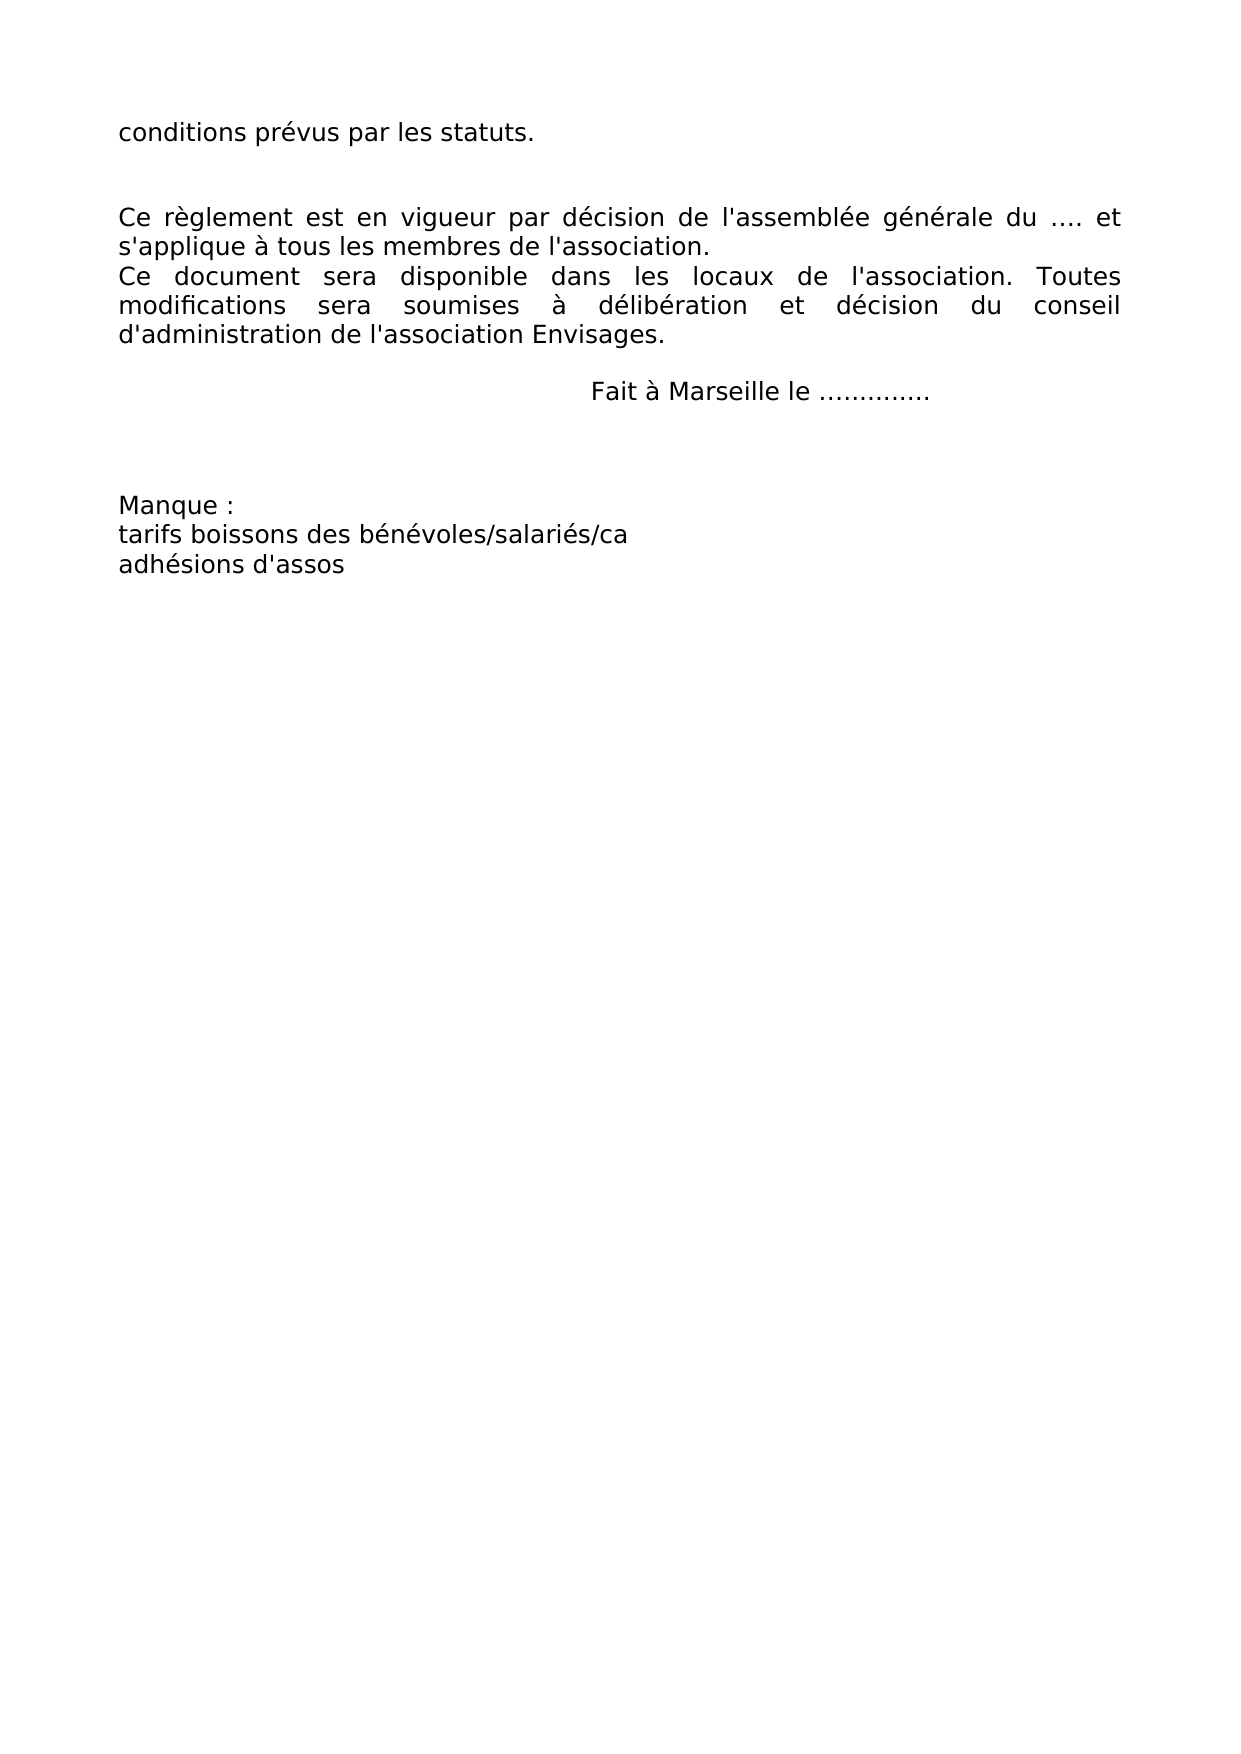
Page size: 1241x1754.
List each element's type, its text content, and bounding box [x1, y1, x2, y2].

text Fait à Marseille le …........... [118, 377, 1122, 406]
text adhésions d'assos [118, 550, 1122, 579]
text Manque : [118, 492, 1122, 521]
text conditions prévus par les statuts. [118, 118, 1122, 147]
text Ce document sera disponible dans les locaux de l'association. Toutes modifications sera soumises à délibération et décision du conseil d'administration de l'association Envisages. [118, 262, 1122, 349]
text Ce règlement est en vigueur par décision de l'assemblée générale du …. et s'applique à tous les membres de l'association. [118, 203, 1122, 262]
text tarifs boissons des bénévoles/salariés/ca [118, 521, 1122, 550]
